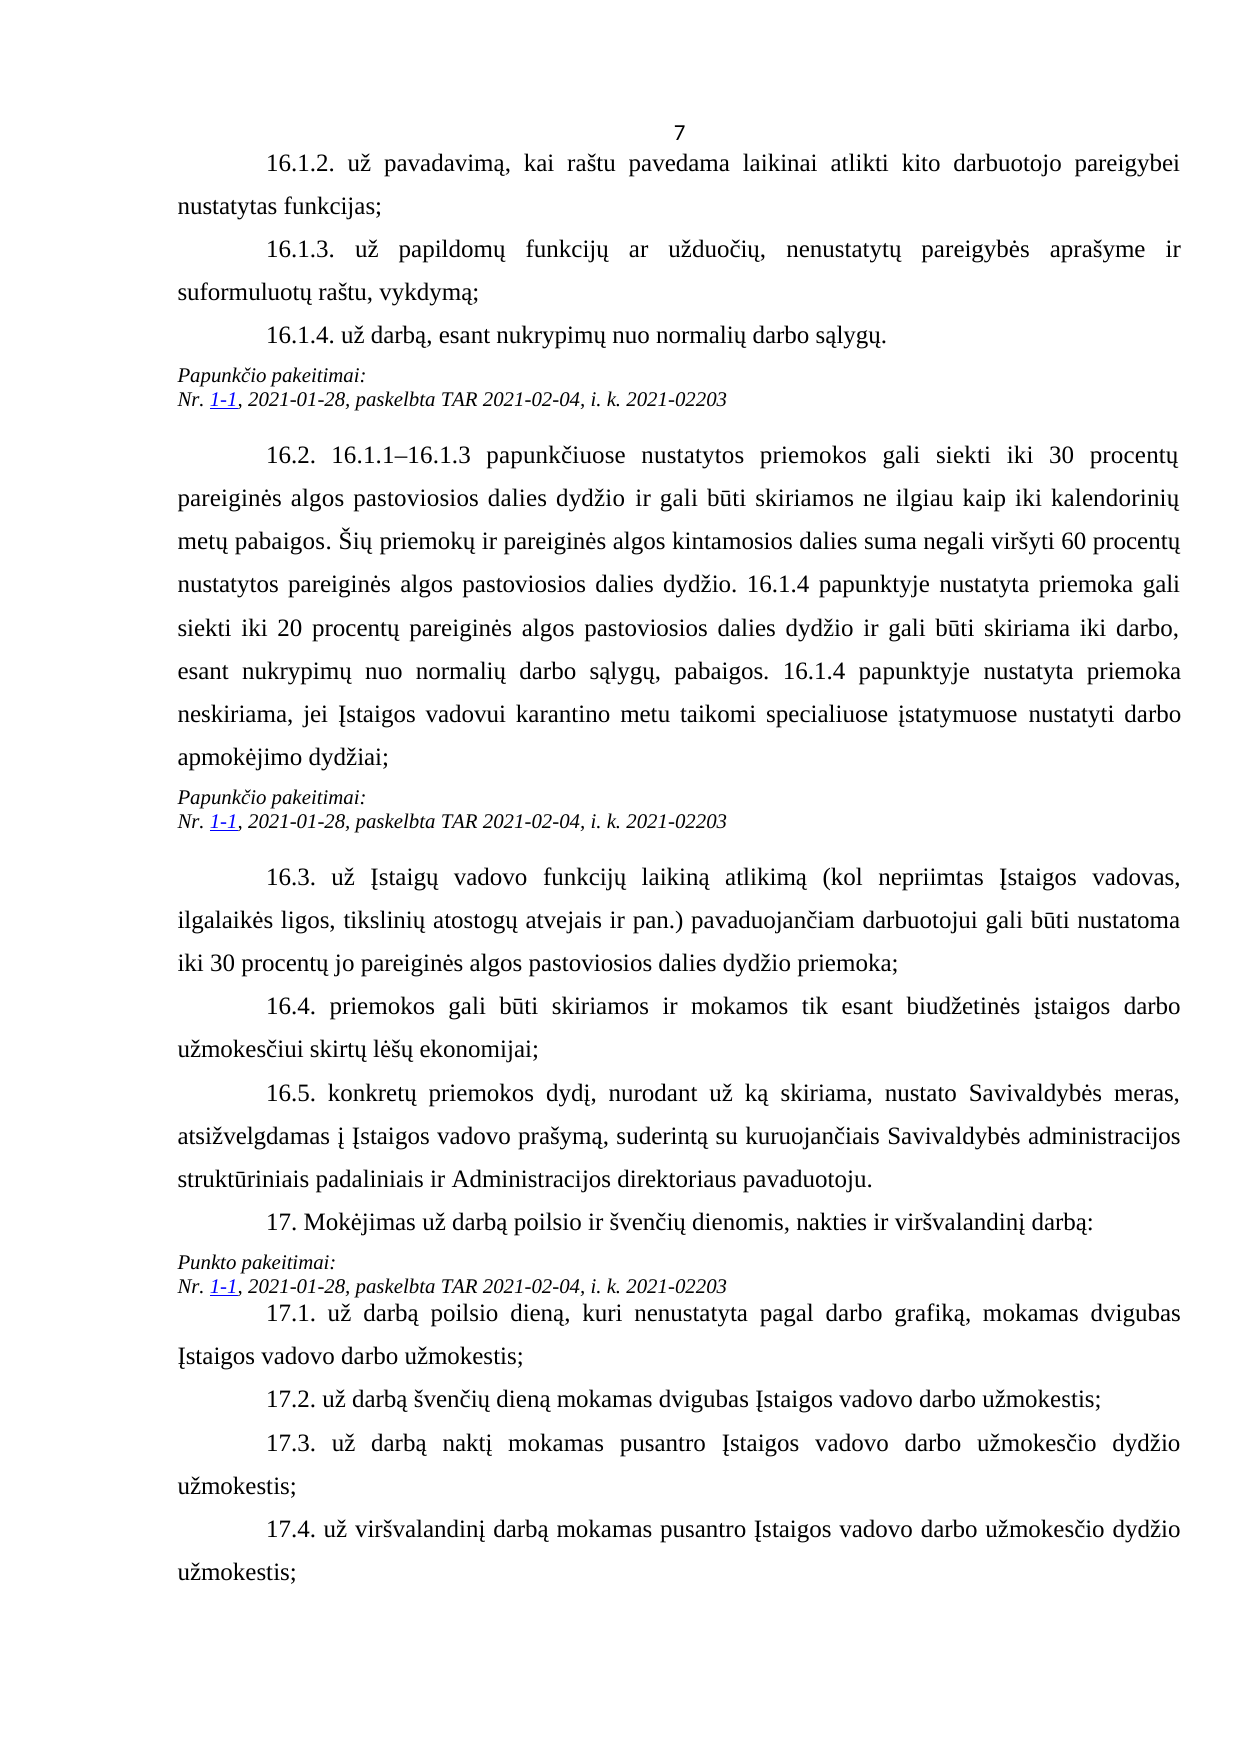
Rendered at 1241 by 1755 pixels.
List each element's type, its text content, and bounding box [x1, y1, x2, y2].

text 16.2. 16.1.1–16.1.3 papunkčiuose nustatytos priemokos gali siekti iki 30 procentų pareiginės algos pastoviosios dalies dydžio ir gali būti skiriamos ne ilgiau kaip iki kalendorinių metų pabaigos. Šių priemokų ir pareiginės algos kintamosios dalies suma negali viršyti 60 procentų nustatytos pareiginės algos pastoviosios dalies dydžio. 16.1.4 papunktyje nustatyta priemoka gali siekti iki 20 procentų pareiginės algos pastoviosios dalies dydžio ir gali būti skiriama iki darbo, esant nukrypimų nuo normalių darbo sąlygų, pabaigos. 16.1.4 papunktyje nustatyta priemoka neskiriama, jei Įstaigos vadovui karantino metu taikomi specialiuose įstatymuose nustatyti darbo apmokėjimo dydžiai; [177, 440, 1181, 771]
text 17.3. už darbą naktį mokamas pusantro Įstaigos vadovo darbo užmokesčio dydžio užmokestis; [177, 1428, 1181, 1499]
text 16.1.3. už papildomų funkcijų ar užduočių, nenustatytų pareigybės aprašyme ir suformuluotų raštu, vykdymą; [177, 234, 1181, 306]
text Nr. 1-1, 2021-01-28, paskelbta TAR 2021-02-04, i. k. 2021-02203 [177, 387, 1181, 411]
text Nr. 1-1, 2021-01-28, paskelbta TAR 2021-02-04, i. k. 2021-02203 [177, 1274, 1181, 1298]
text 16.3. už Įstaigų vadovo funkcijų laikiną atlikimą (kol nepriimtas Įstaigos vadovas, ilgalaikės ligos, tikslinių atostogų atvejais ir pan.) pavaduojančiam darbuotojui gali būti nustatoma iki 30 procentų jo pareiginės algos pastoviosios dalies dydžio priemoka; [177, 862, 1181, 977]
text Papunkčio pakeitimai: [177, 785, 1181, 809]
text Papunkčio pakeitimai: [177, 363, 1181, 387]
text 16.5. konkretų priemokos dydį, nurodant už ką skiriama, nustato Savivaldybės meras, atsižvelgdamas į Įstaigos vadovo prašymą, suderintą su kuruojančiais Savivaldybės administracijos struktūriniais padaliniais ir Administracijos direktoriaus pavaduotoju. [177, 1078, 1181, 1193]
text 16.1.4. už darbą, esant nukrypimų nuo normalių darbo sąlygų. [177, 320, 1181, 349]
text 16.1.2. už pavadavimą, kai raštu pavedama laikinai atlikti kito darbuotojo pareigybei nustatytas funkcijas; [177, 148, 1181, 219]
text 17.2. už darbą švenčių dieną mokamas dvigubas Įstaigos vadovo darbo užmokestis; [177, 1384, 1181, 1413]
text Nr. 1-1, 2021-01-28, paskelbta TAR 2021-02-04, i. k. 2021-02203 [177, 809, 1181, 833]
text 17.4. už viršvalandinį darbą mokamas pusantro Įstaigos vadovo darbo užmokesčio dydžio užmokestis; [177, 1514, 1181, 1586]
text 16.4. priemokos gali būti skiriamos ir mokamos tik esant biudžetinės įstaigos darbo užmokesčiui skirtų lėšų ekonomijai; [177, 991, 1181, 1063]
text Punkto pakeitimai: [177, 1250, 1181, 1274]
text 17. Mokėjimas už darbą poilsio ir švenčių dienomis, nakties ir viršvalandinį darbą: [177, 1207, 1181, 1236]
text 17.1. už darbą poilsio dieną, kuri nenustatyta pagal darbo grafiką, mokamas dvigubas Įstaigos vadovo darbo užmokestis; [177, 1298, 1181, 1370]
